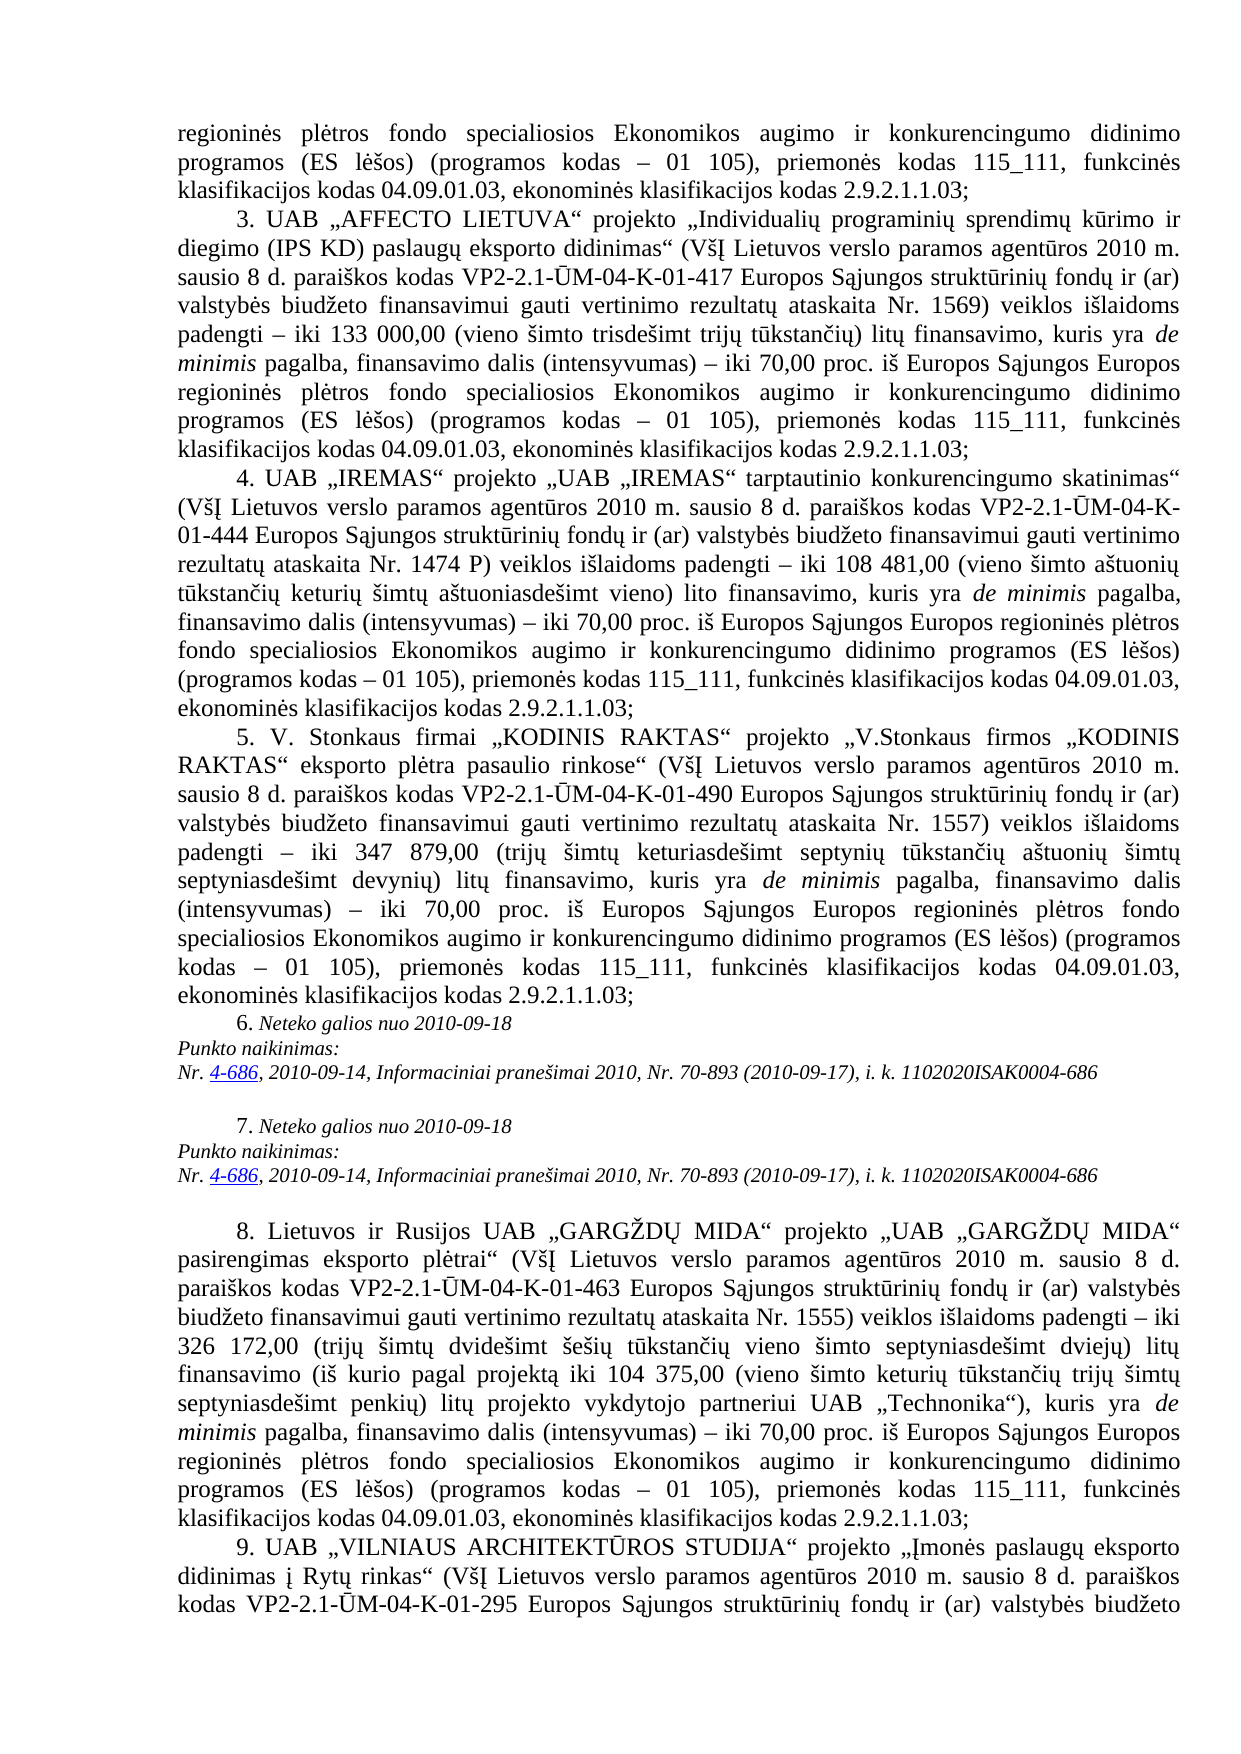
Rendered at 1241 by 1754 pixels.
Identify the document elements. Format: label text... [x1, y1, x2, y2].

text 4. UAB „IREMAS“ projekto „UAB „IREMAS“ tarptautinio konkurencingumo skatinimas“ (VšĮ Lietuvos verslo paramos agentūros 2010 m. sausio 8 d. paraiškos kodas VP2-2.1-ŪM-04-K-01-444 Europos Sąjungos struktūrinių fondų ir (ar) valstybės biudžeto finansavimui gauti vertinimo rezultatų ataskaita Nr. 1474 P) veiklos išlaidoms padengti – iki 108 481,00 (vieno šimto aštuonių tūkstančių keturių šimtų aštuoniasdešimt vieno) lito finansavimo, kuris yra de minimis pagalba, finansavimo dalis (intensyvumas) – iki 70,00 proc. iš Europos Sąjungos Europos regioninės plėtros fondo specialiosios Ekonomikos augimo ir konkurencingumo didinimo programos (ES lėšos) (programos kodas – 01 105), priemonės kodas 115_111, funkcinės klasifikacijos kodas 04.09.01.03, ekonominės klasifikacijos kodas 2.9.2.1.1.03; [177, 463, 1181, 722]
text Punkto naikinimas: [177, 1036, 1181, 1060]
text 9. UAB „VILNIAUS ARCHITEKTŪROS STUDIJA“ projekto „Įmonės paslaugų eksporto didinimas į Rytų rinkas“ (VšĮ Lietuvos verslo paramos agentūros 2010 m. sausio 8 d. paraiškos kodas VP2-2.1-ŪM-04-K-01-295 Europos Sąjungos struktūrinių fondų ir (ar) valstybės biudžeto [177, 1532, 1181, 1618]
text 8. Lietuvos ir Rusijos UAB „GARGŽDŲ MIDA“ projekto „UAB „GARGŽDŲ MIDA“ pasirengimas eksporto plėtrai“ (VšĮ Lietuvos verslo paramos agentūros 2010 m. sausio 8 d. paraiškos kodas VP2-2.1-ŪM-04-K-01-463 Europos Sąjungos struktūrinių fondų ir (ar) valstybės biudžeto finansavimui gauti vertinimo rezultatų ataskaita Nr. 1555) veiklos išlaidoms padengti – iki 326 172,00 (trijų šimtų dvidešimt šešių tūkstančių vieno šimto septyniasdešimt dviejų) litų finansavimo (iš kurio pagal projektą iki 104 375,00 (vieno šimto keturių tūkstančių trijų šimtų septyniasdešimt penkių) litų projekto vykdytojo partneriui UAB „Technonika“), kuris yra de minimis pagalba, finansavimo dalis (intensyvumas) – iki 70,00 proc. iš Europos Sąjungos Europos regioninės plėtros fondo specialiosios Ekonomikos augimo ir konkurencingumo didinimo programos (ES lėšos) (programos kodas – 01 105), priemonės kodas 115_111, funkcinės klasifikacijos kodas 04.09.01.03, ekonominės klasifikacijos kodas 2.9.2.1.1.03; [177, 1216, 1181, 1532]
text 7. Neteko galios nuo 2010-09-18 [177, 1113, 1181, 1139]
text 6. Neteko galios nuo 2010-09-18 [177, 1009, 1181, 1036]
text Nr. 4-686, 2010-09-14, Informaciniai pranešimai 2010, Nr. 70-893 (2010-09-17), i. k. 1102020ISAK0004-686 [177, 1060, 1181, 1084]
text Nr. 4-686, 2010-09-14, Informaciniai pranešimai 2010, Nr. 70-893 (2010-09-17), i. k. 1102020ISAK0004-686 [177, 1163, 1181, 1187]
text 3. UAB „AFFECTO LIETUVA“ projekto „Individualių programinių sprendimų kūrimo ir diegimo (IPS KD) paslaugų eksporto didinimas“ (VšĮ Lietuvos verslo paramos agentūros 2010 m. sausio 8 d. paraiškos kodas VP2-2.1-ŪM-04-K-01-417 Europos Sąjungos struktūrinių fondų ir (ar) valstybės biudžeto finansavimui gauti vertinimo rezultatų ataskaita Nr. 1569) veiklos išlaidoms padengti – iki 133 000,00 (vieno šimto trisdešimt trijų tūkstančių) litų finansavimo, kuris yra de minimis pagalba, finansavimo dalis (intensyvumas) – iki 70,00 proc. iš Europos Sąjungos Europos regioninės plėtros fondo specialiosios Ekonomikos augimo ir konkurencingumo didinimo programos (ES lėšos) (programos kodas – 01 105), priemonės kodas 115_111, funkcinės klasifikacijos kodas 04.09.01.03, ekonominės klasifikacijos kodas 2.9.2.1.1.03; [177, 204, 1181, 463]
text regioninės plėtros fondo specialiosios Ekonomikos augimo ir konkurencingumo didinimo programos (ES lėšos) (programos kodas – 01 105), priemonės kodas 115_111, funkcinės klasifikacijos kodas 04.09.01.03, ekonominės klasifikacijos kodas 2.9.2.1.1.03; [177, 118, 1181, 204]
text 5. V. Stonkaus firmai „KODINIS RAKTAS“ projekto „V.Stonkaus firmos „KODINIS RAKTAS“ eksporto plėtra pasaulio rinkose“ (VšĮ Lietuvos verslo paramos agentūros 2010 m. sausio 8 d. paraiškos kodas VP2-2.1-ŪM-04-K-01-490 Europos Sąjungos struktūrinių fondų ir (ar) valstybės biudžeto finansavimui gauti vertinimo rezultatų ataskaita Nr. 1557) veiklos išlaidoms padengti – iki 347 879,00 (trijų šimtų keturiasdešimt septynių tūkstančių aštuonių šimtų septyniasdešimt devynių) litų finansavimo, kuris yra de minimis pagalba, finansavimo dalis (intensyvumas) – iki 70,00 proc. iš Europos Sąjungos Europos regioninės plėtros fondo specialiosios Ekonomikos augimo ir konkurencingumo didinimo programos (ES lėšos) (programos kodas – 01 105), priemonės kodas 115_111, funkcinės klasifikacijos kodas 04.09.01.03, ekonominės klasifikacijos kodas 2.9.2.1.1.03; [177, 722, 1181, 1009]
text Punkto naikinimas: [177, 1139, 1181, 1163]
